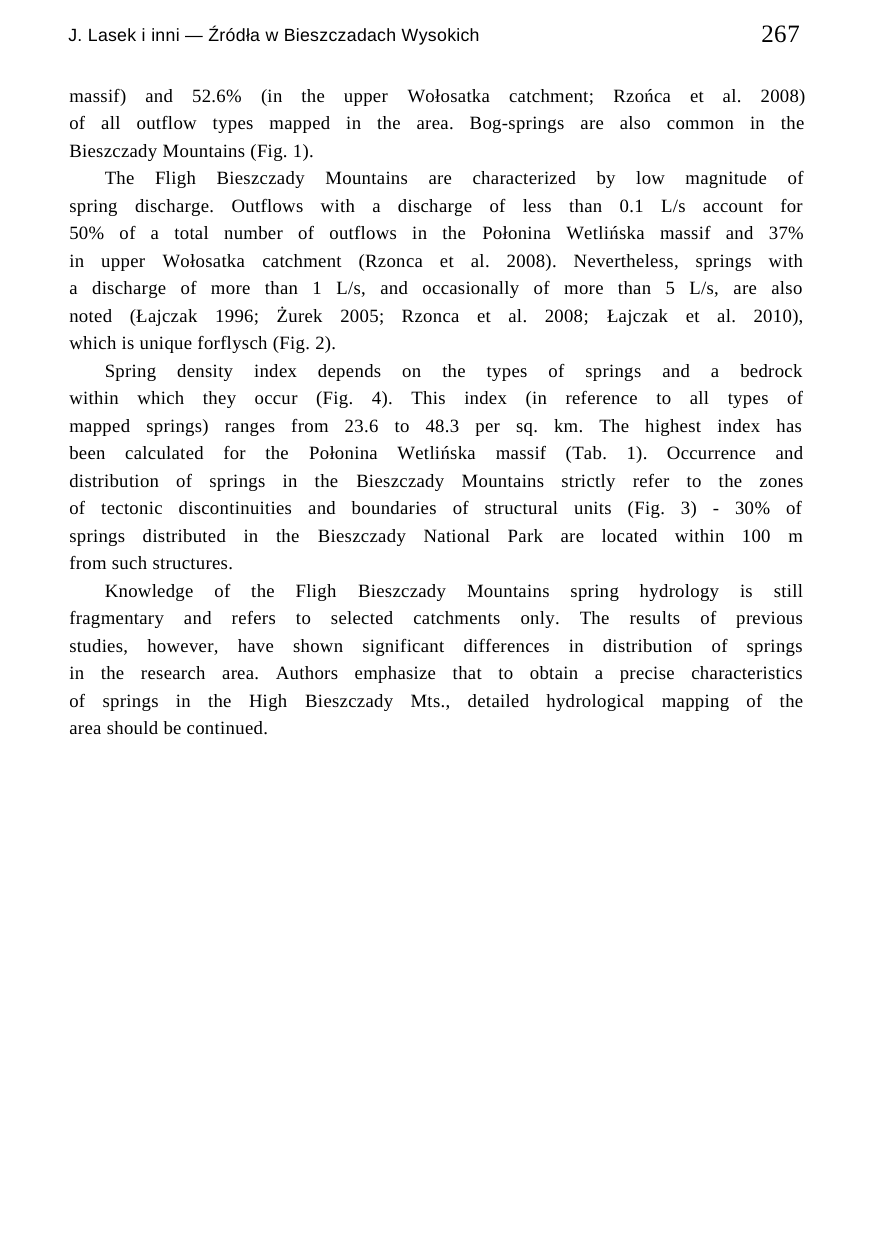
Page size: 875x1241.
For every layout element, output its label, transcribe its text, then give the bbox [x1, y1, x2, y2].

text Spring density index depends on the types of springs and a bedrock within which they occur (Fig. 4). This index (in reference to all types of mapped springs) ranges from 23.6 to 48.3 per sq. km. The highest index has been calculated for the Połonina Wetlińska massif (Tab. 1). Occurrence and distribution of springs in the Bieszczady Mountains strictly refer to the zones of tectonic discontinuities and boundaries of structural units (Fig. 3) - 30% of springs distributed in the Bieszczady National Park are located within 100 m from such structures. [69, 355, 804, 575]
text The Fligh Bieszczady Mountains are characterized by low magnitude of spring discharge. Outflows with a discharge of less than 0.1 L/s account for 50% of a total number of outflows in the Połonina Wetlińska massif and 37% in upper Wołosatka catchment (Rzonca et al. 2008). Nevertheless, springs with a discharge of more than 1 L/s, and occasionally of more than 5 L/s, are also noted (Łajczak 1996; Żurek 2005; Rzonca et al. 2008; Łajczak et al. 2010), which is unique forflysch (Fig. 2). [69, 163, 804, 355]
text Knowledge of the Fligh Bieszczady Mountains spring hydrology is still fragmentary and refers to selected catchments only. The results of previous studies, however, have shown significant differences in distribution of springs in the research area. Authors emphasize that to obtain a precise characteristics of springs in the High Bieszczady Mts., detailed hydrological mapping of the area should be continued. [69, 575, 804, 740]
text J. Lasek i inni — Źródła w Bieszczadach Wysokich [68, 27, 480, 45]
text 267 [761, 22, 800, 47]
text massif) and 52.6% (in the upper Wołosatka catchment; Rzońca et al. 2008) of all outflow types mapped in the area. Bog-springs are also common in the Bieszczady Mountains (Fig. 1). [69, 80, 806, 163]
